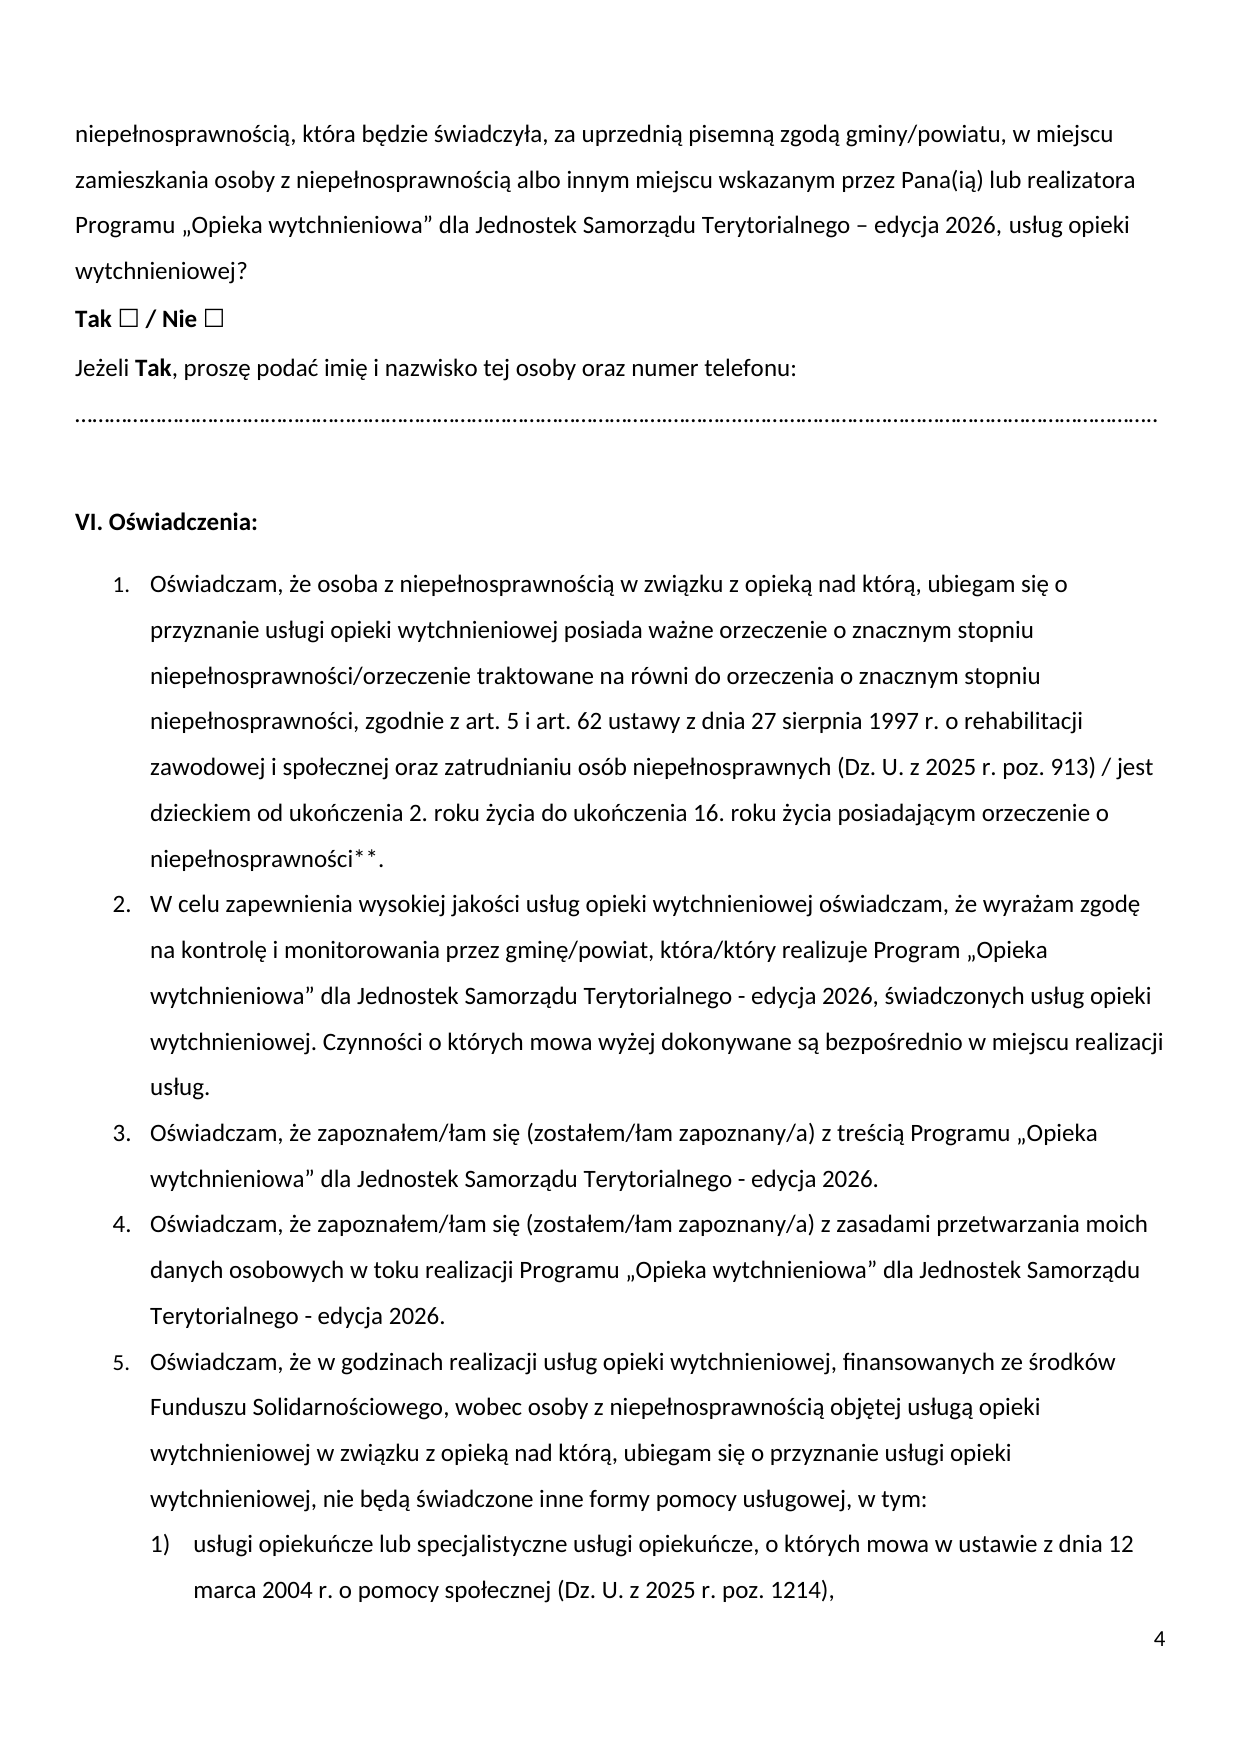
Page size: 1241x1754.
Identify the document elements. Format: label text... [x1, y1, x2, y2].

list Oświadczam, że zapoznałem/łam się (zostałem/łam zapoznany/a) z treścią Programu „Opieka wytchnieniowa” dla Jednostek Samorządu Terytorialnego - edycja 2026. [112, 1117, 1165, 1193]
list Oświadczam, że w godzinach realizacji usług opieki wytchnieniowej, finansowanych ze środków Funduszu Solidarnościowego, wobec osoby z niepełnosprawnością objętej usługą opieki wytchnieniowej w związku z opieką nad którą, ubiegam się o przyznanie usługi opieki wytchnieniowej, nie będą świadczone inne formy pomocy usługowej, w tym: [112, 1346, 1165, 1513]
list Oświadczam, że zapoznałem/łam się (zostałem/łam zapoznany/a) z zasadami przetwarzania moich danych osobowych w toku realizacji Programu „Opieka wytchnieniowa” dla Jednostek Samorządu Terytorialnego - edycja 2026. [112, 1208, 1165, 1331]
text niepełnosprawnością, która będzie świadczyła, za uprzednią pisemną zgodą gminy/powiatu, w miejscu zamieszkania osoby z niepełnosprawnością albo innym miejscu wskazanym przez Pana(ią) lub realizatora Programu „Opieka wytchnieniowa” dla Jednostek Samorządu Terytorialnego – edycja 2026, usług opieki wytchnieniowej? [75, 118, 1165, 286]
text VI. Oświadczenia: [75, 506, 1165, 536]
text Tak ☐ / Nie ☐ [75, 301, 1165, 335]
list W celu zapewnienia wysokiej jakości usług opieki wytchnieniowej oświadczam, że wyrażam zgodę na kontrolę i monitorowania przez gminę/powiat, która/który realizuje Program „Opieka wytchnieniowa” dla Jednostek Samorządu Terytorialnego - edycja 2026, świadczonych usług opieki wytchnieniowej. Czynności o których mowa wyżej dokonywane są bezpośrednio w miejscu realizacji usług. [112, 888, 1165, 1102]
text Jeżeli Tak, proszę podać imię i nazwisko tej osoby oraz numer telefonu: ………………………………………………………………………………………….…………..…………………………………………………………….. [75, 352, 1165, 428]
list 1) usługi opiekuńcze lub specjalistyczne usługi opiekuńcze, o których mowa w ustawie z dnia 12 marca 2004 r. o pomocy społecznej (Dz. U. z 2025 r. poz. 1214), [150, 1529, 1165, 1605]
list Oświadczam, że osoba z niepełnosprawnością w związku z opieką nad którą, ubiegam się o przyznanie usługi opieki wytchnieniowej posiada ważne orzeczenie o znacznym stopniu niepełnosprawności/orzeczenie traktowane na równi do orzeczenia o znacznym stopniu niepełnosprawności, zgodnie z art. 5 i art. 62 ustawy z dnia 27 sierpnia 1997 r. o rehabilitacji zawodowej i społecznej oraz zatrudnianiu osób niepełnosprawnych (Dz. U. z 2025 r. poz. 913) / jest dzieckiem od ukończenia 2. roku życia do ukończenia 16. roku życia posiadającym orzeczenie o niepełnosprawności**. [112, 568, 1165, 873]
